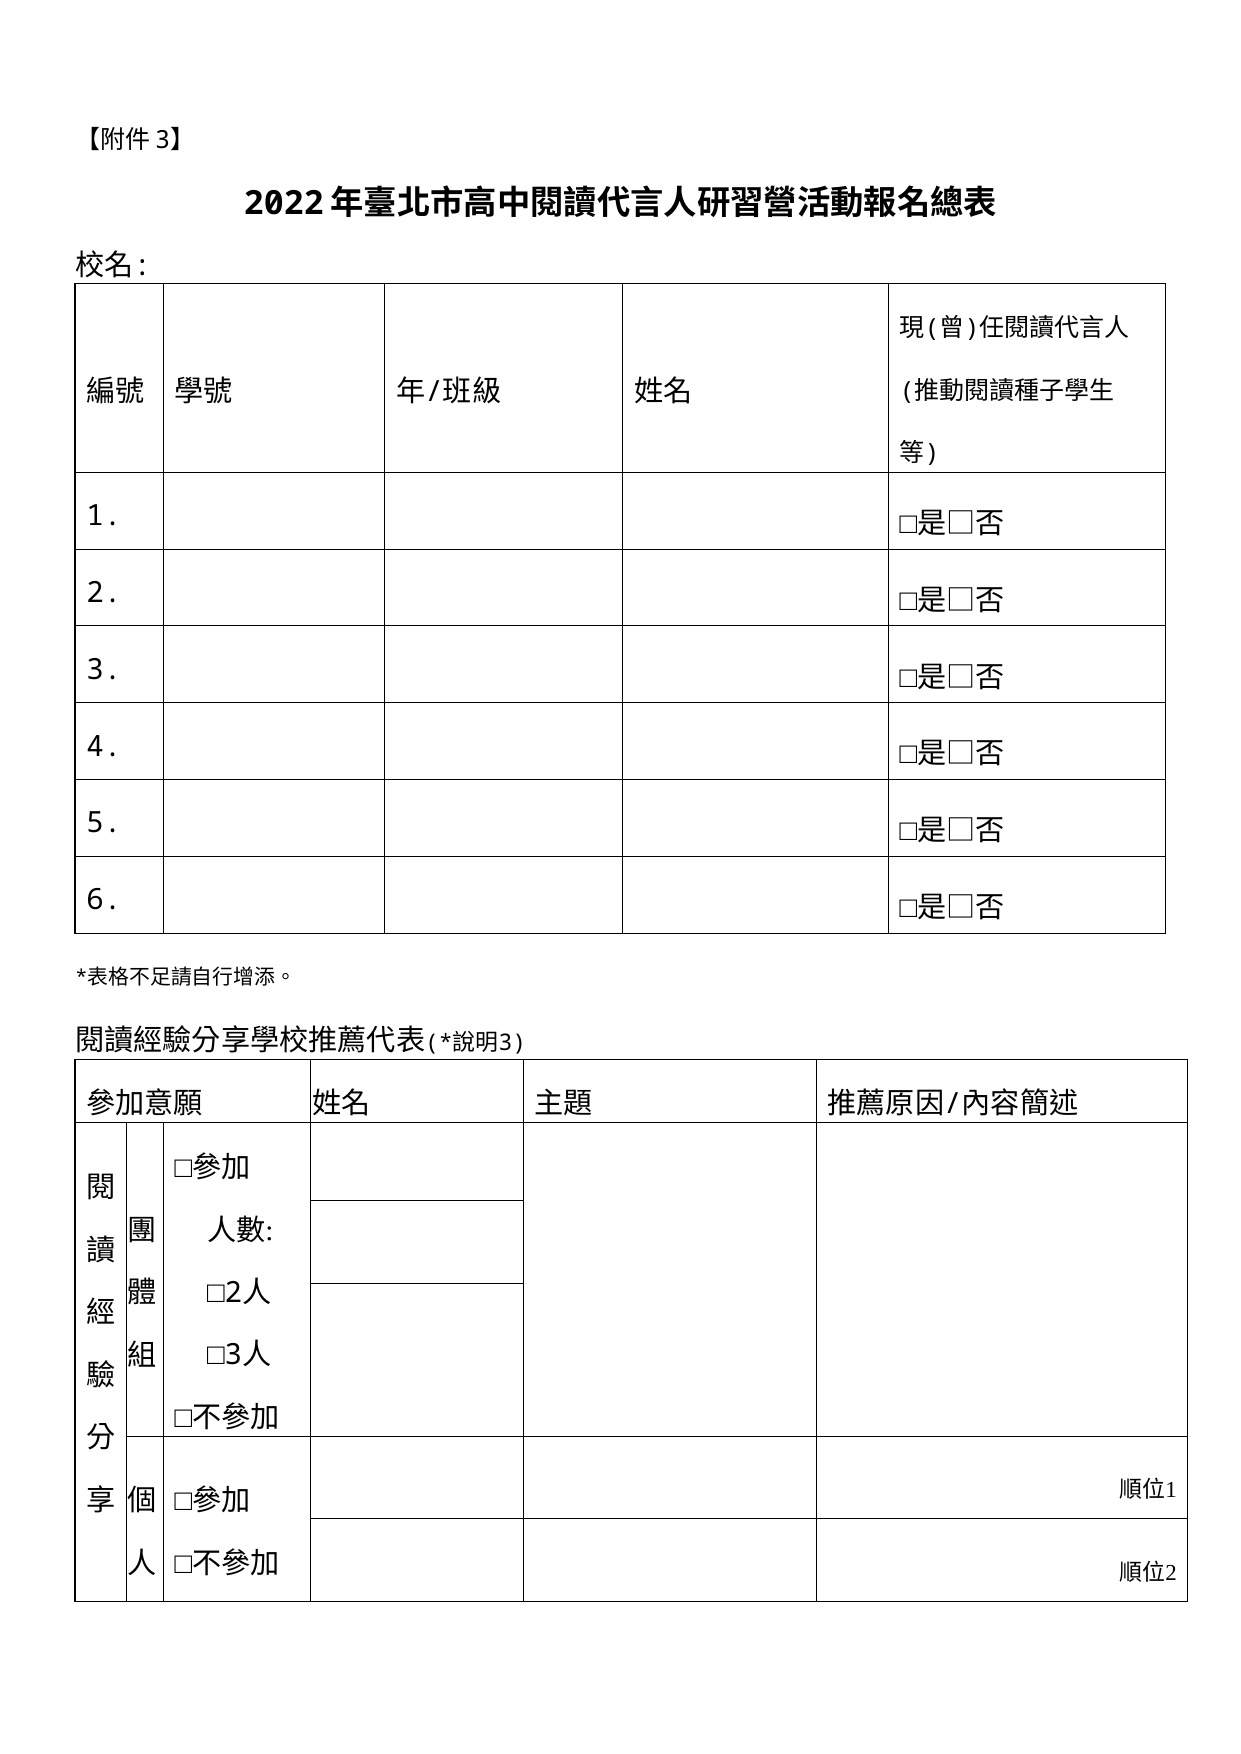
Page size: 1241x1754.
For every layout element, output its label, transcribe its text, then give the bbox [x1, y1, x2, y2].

table_cell [385, 703, 622, 779]
table_cell [76, 857, 163, 932]
table_cell 團體組 [127, 1123, 163, 1436]
table_cell [385, 473, 622, 548]
table_header 姓名 [311, 1060, 523, 1122]
table_cell 個人組 [127, 1437, 163, 1601]
table_header 主題 [524, 1060, 816, 1122]
table_header 參加意願 [76, 1060, 310, 1122]
table_cell □參加 人數: □2人 □3人 □不參加 [164, 1123, 310, 1436]
table_header 推薦原因/內容簡述 [817, 1060, 1187, 1122]
table_cell [311, 1519, 523, 1601]
table_cell [524, 1437, 816, 1518]
table_cell [623, 626, 888, 702]
table_cell [623, 780, 888, 856]
table_cell [164, 780, 384, 856]
table_cell [76, 626, 163, 702]
text 【附件3】 [75, 96, 1165, 158]
table_cell [76, 780, 163, 856]
table_header 學號 [164, 284, 384, 472]
table_cell □參加 □不參加 [164, 1437, 310, 1601]
table_cell □是□否 [889, 550, 1165, 625]
table_cell [623, 857, 888, 932]
table_cell [76, 550, 163, 625]
table_cell [385, 780, 622, 856]
table_cell [385, 550, 622, 625]
table_cell [311, 1123, 523, 1200]
text 校名: [75, 221, 1165, 283]
table_cell 順位2 [817, 1519, 1187, 1601]
table_cell 順位1 [817, 1437, 1187, 1518]
table_cell □是□否 [889, 857, 1165, 932]
table_cell □是□否 [889, 473, 1165, 548]
table_cell [76, 473, 163, 548]
table_cell [623, 703, 888, 779]
table_cell [164, 473, 384, 548]
table_cell [385, 857, 622, 932]
table_cell [164, 626, 384, 702]
text 2022年臺北市高中閱讀代言人研習營活動報名總表 [75, 158, 1165, 221]
table_cell [623, 550, 888, 625]
table_cell [311, 1201, 523, 1282]
table_cell □是□否 [889, 626, 1165, 702]
table_cell [817, 1123, 1187, 1436]
table_header 年/班級 [385, 284, 622, 472]
text 閱讀經驗分享學校推薦代表(*說明3) [75, 996, 1165, 1058]
table_cell [385, 626, 622, 702]
table_cell □是□否 [889, 780, 1165, 856]
table_header 現(曾)任閱讀代言人 (推動閱讀種子學生等) [889, 284, 1165, 472]
table_cell [311, 1437, 523, 1518]
table_cell [623, 473, 888, 548]
table_cell [164, 703, 384, 779]
table_cell [76, 703, 163, 779]
table_cell [311, 1284, 523, 1436]
table_cell 閱讀 經驗 分享 [76, 1123, 126, 1601]
table_cell [524, 1519, 816, 1601]
text *表格不足請自行增添。 [75, 934, 1165, 996]
table_header 姓名 [623, 284, 888, 472]
table_cell [164, 550, 384, 625]
table_header 編號 [76, 284, 163, 472]
table_cell [524, 1123, 816, 1436]
table_cell □是□否 [889, 703, 1165, 779]
table_cell [164, 857, 384, 932]
